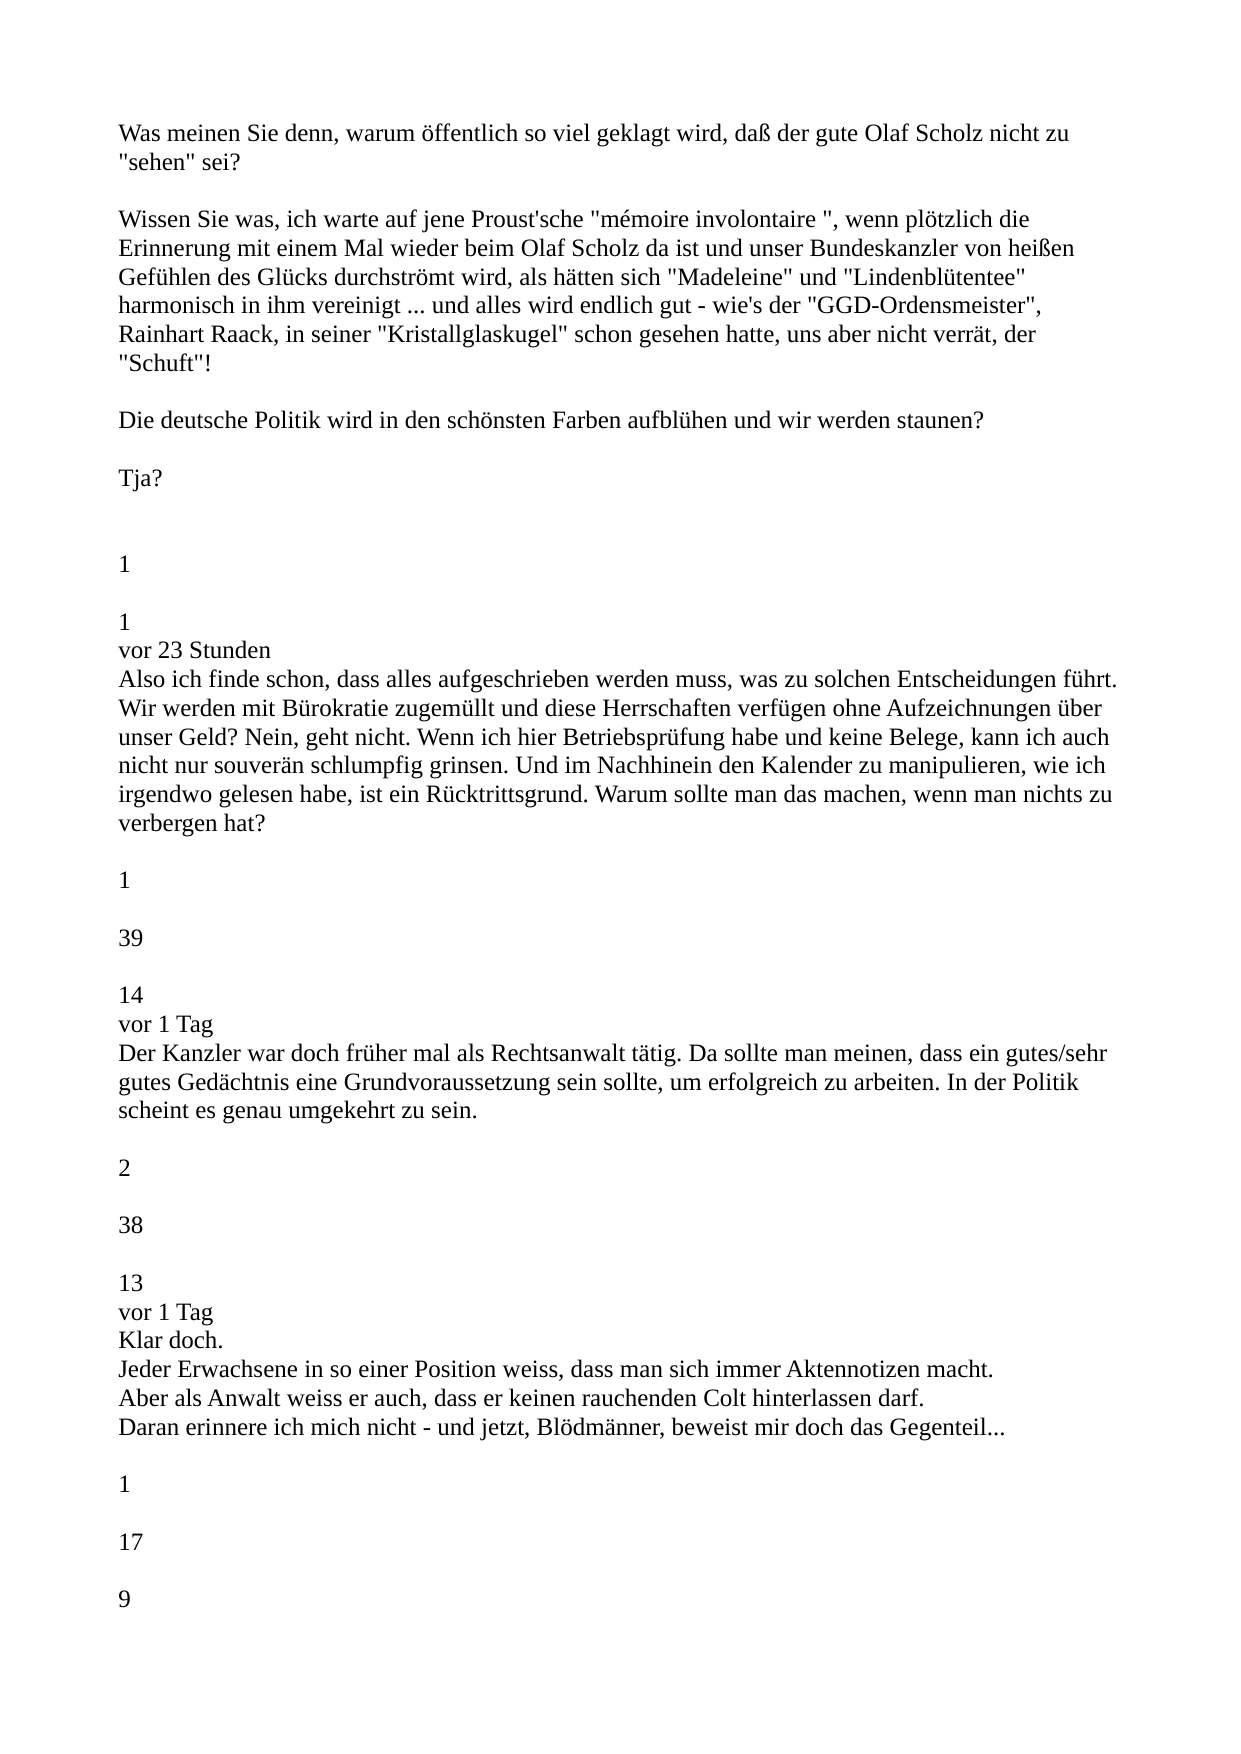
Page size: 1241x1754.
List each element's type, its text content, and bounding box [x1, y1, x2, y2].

text Klar doch. [118, 1326, 1122, 1354]
text Daran erinnere ich mich nicht - und jetzt, Blödmänner, beweist mir doch das Gegenteil... [118, 1412, 1122, 1441]
text vor 23 Stunden [118, 636, 1122, 664]
text Was meinen Sie denn, warum öffentlich so viel geklagt wird, daß der gute Olaf Scholz nicht zu "sehen" sei? [118, 118, 1122, 176]
text 1 [118, 607, 1122, 636]
text 1 [118, 1469, 1122, 1498]
text Der Kanzler war doch früher mal als Rechtsanwalt tätig. Da sollte man meinen, dass ein gutes/sehr gutes Gedächtnis eine Grundvoraussetzung sein sollte, um erfolgreich zu arbeiten. In der Politik scheint es genau umgekehrt zu sein. [118, 1038, 1122, 1124]
text Die deutsche Politik wird in den schönsten Farben aufblühen und wir werden staunen? [118, 406, 1122, 434]
text Tja? [118, 463, 1122, 492]
text Wissen Sie was, ich warte auf jene Proust'sche "mémoire involontaire ", wenn plötzlich die Erinnerung mit einem Mal wieder beim Olaf Scholz da ist und unser Bundeskanzler von heißen Gefühlen des Glücks durchströmt wird, als hätten sich "Madeleine" und "Lindenblütentee" harmonisch in ihm vereinigt ... und alles wird endlich gut - wie's der "GGD-Ordensmeister", Rainhart Raack, in seiner "Kristallglaskugel" schon gesehen hatte, uns aber nicht verrät, der "Schuft"! [118, 204, 1122, 377]
text vor 1 Tag [118, 1297, 1122, 1326]
text 17 [118, 1527, 1122, 1556]
text 13 [118, 1268, 1122, 1297]
text 2 [118, 1153, 1122, 1182]
text 38 [118, 1211, 1122, 1239]
text Also ich finde schon, dass alles aufgeschrieben werden muss, was zu solchen Entscheidungen führt. Wir werden mit Bürokratie zugemüllt und diese Herrschaften verfügen ohne Aufzeichnungen über unser Geld? Nein, geht nicht. Wenn ich hier Betriebsprüfung habe und keine Belege, kann ich auch nicht nur souverän schlumpfig grinsen. Und im Nachhinein den Kalender zu manipulieren, wie ich irgendwo gelesen habe, ist ein Rücktrittsgrund. Warum sollte man das machen, wenn man nichts zu verbergen hat? [118, 664, 1122, 837]
text vor 1 Tag [118, 1009, 1122, 1038]
text 1 [118, 549, 1122, 578]
text Jeder Erwachsene in so einer Position weiss, dass man sich immer Aktennotizen macht. [118, 1354, 1122, 1383]
text 39 [118, 923, 1122, 952]
text 1 [118, 866, 1122, 894]
text 9 [118, 1584, 1122, 1613]
text 14 [118, 981, 1122, 1009]
text Aber als Anwalt weiss er auch, dass er keinen rauchenden Colt hinterlassen darf. [118, 1383, 1122, 1412]
